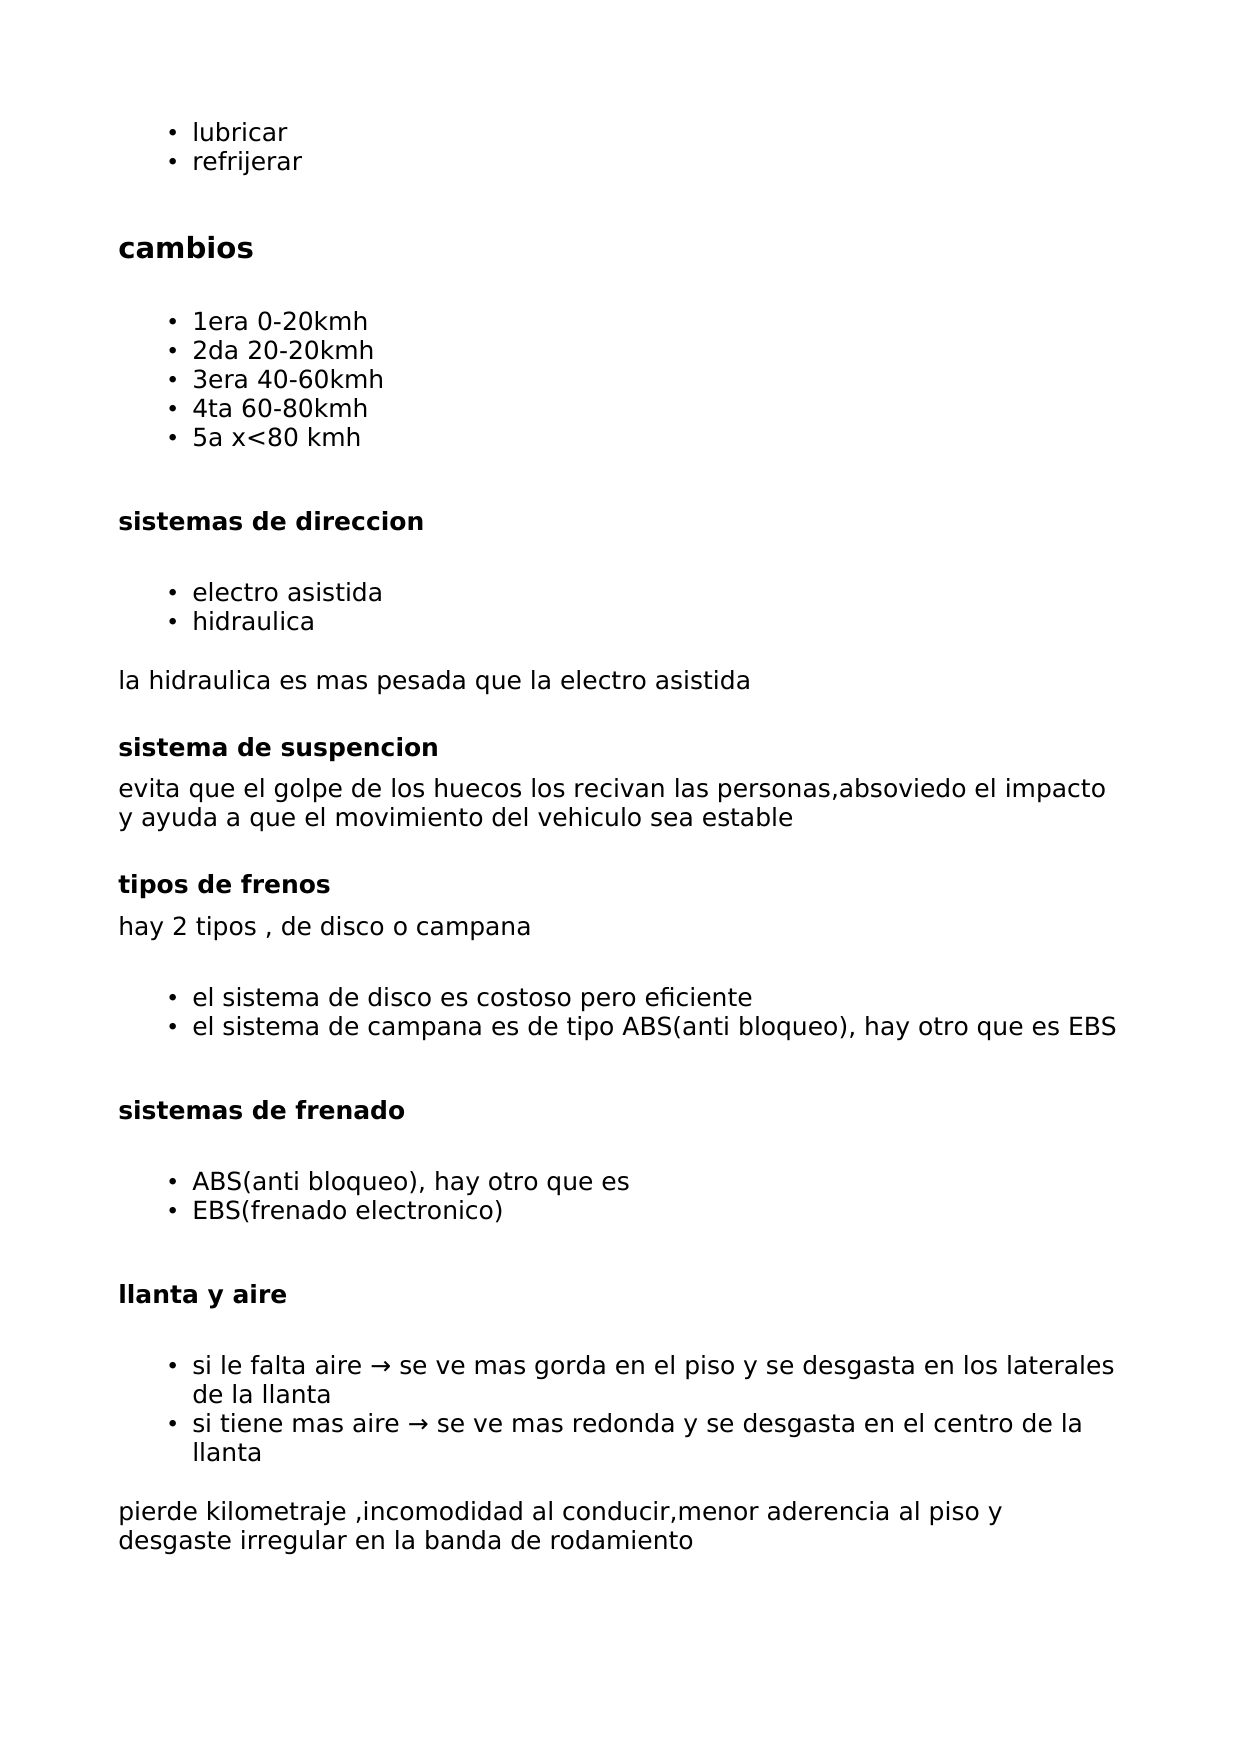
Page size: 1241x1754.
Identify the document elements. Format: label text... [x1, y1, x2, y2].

list si le falta aire → se ve mas gorda en el piso y se desgasta en los laterales de la llanta [177, 1351, 1122, 1409]
list 5a x<80 kmh [177, 423, 1122, 453]
subtitle sistemas de frenado [118, 1096, 1122, 1125]
list 4ta 60-80kmh [177, 394, 1122, 423]
list lubricar [177, 118, 1122, 147]
list hidraulica [177, 607, 1122, 637]
subtitle sistemas de direccion [118, 507, 1122, 536]
list el sistema de disco es costoso pero eficiente [177, 983, 1122, 1012]
list electro asistida [177, 578, 1122, 607]
text hay 2 tipos , de disco o campana [118, 912, 1122, 941]
text evita que el golpe de los huecos los recivan las personas,absoviedo el impacto y ayuda a que el movimiento del vehiculo sea estable [118, 774, 1122, 833]
subtitle cambios [118, 231, 1122, 265]
text la hidraulica es mas pesada que la electro asistida [118, 666, 1122, 695]
list 2da 20-20kmh [177, 336, 1122, 365]
text pierde kilometraje ,incomodidad al conducir,menor aderencia al piso y desgaste irregular en la banda de rodamiento [118, 1497, 1122, 1556]
list 1era 0-20kmh [177, 307, 1122, 336]
list refrijerar [177, 147, 1122, 176]
list si tiene mas aire → se ve mas redonda y se desgasta en el centro de la llanta [177, 1409, 1122, 1468]
list 3era 40-60kmh [177, 365, 1122, 394]
subtitle tipos de frenos [118, 870, 1122, 899]
subtitle sistema de suspencion [118, 733, 1122, 762]
list EBS(frenado electronico) [177, 1196, 1122, 1225]
list el sistema de campana es de tipo ABS(anti bloqueo), hay otro que es EBS [177, 1012, 1122, 1041]
list ABS(anti bloqueo), hay otro que es [177, 1167, 1122, 1196]
subtitle llanta y aire [118, 1280, 1122, 1309]
